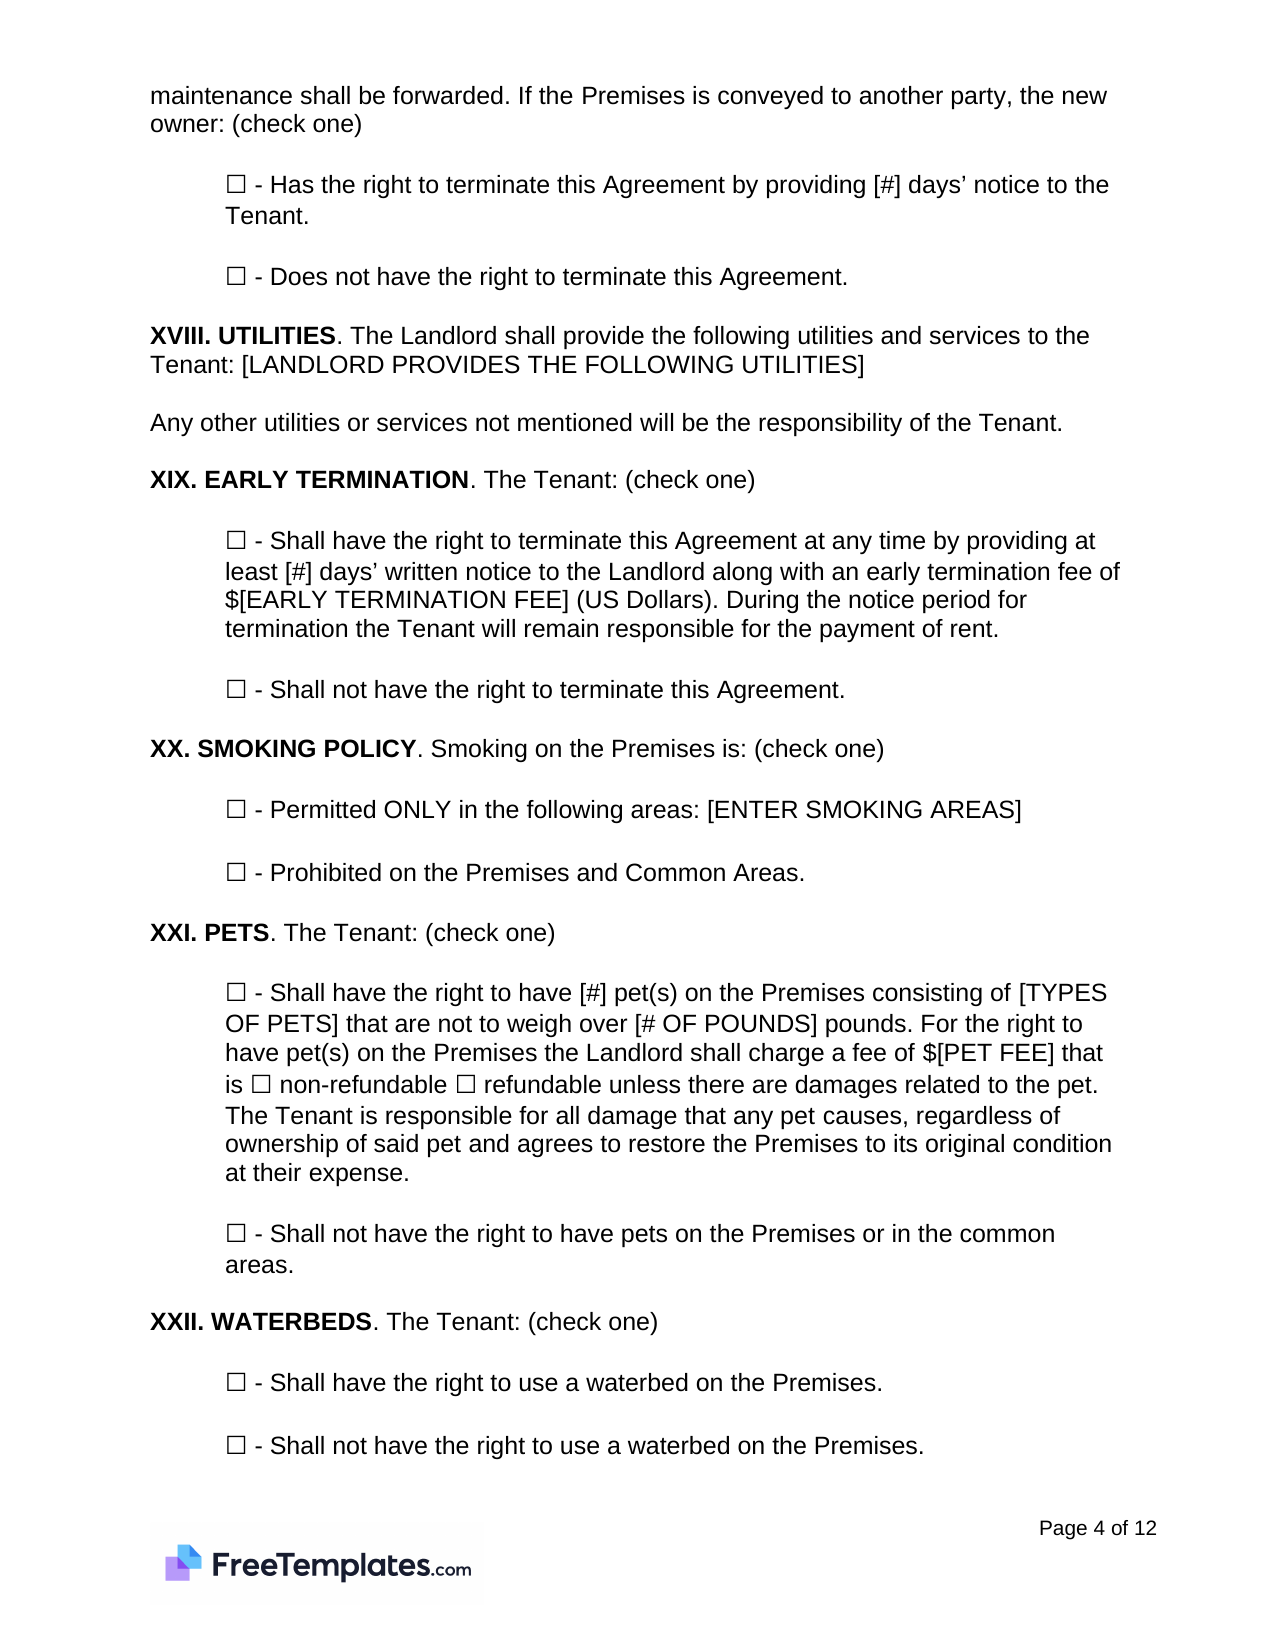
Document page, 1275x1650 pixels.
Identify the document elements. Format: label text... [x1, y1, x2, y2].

text ☐ - Permitted ONLY in the following areas: [ENTER SMOKING AREAS] [225, 792, 1125, 826]
text XXI. PETS. The Tenant: (check one) [150, 917, 1125, 946]
text ☐ - Shall not have the right to terminate this Agreement. [225, 672, 1125, 706]
text ☐ - Has the right to terminate this Agreement by providing [#] days’ notice to the Tenant. [225, 167, 1125, 230]
text Any other utilities or services not mentioned will be the responsibility of the Tenant. [150, 407, 1125, 436]
text ☐ - Shall not have the right to use a waterbed on the Premises. [225, 1427, 1125, 1462]
text ☐ - Shall have the right to have [#] pet(s) on the Premises consisting of [TYPES OF PETS] that are not to weigh over [# OF POUNDS] pounds. For the right to have pet(s) on the Premises the Landlord shall charge a fee of $[PET FEE] that is ☐ non-refundable ☐ refundable unless there are damages related to the pet. The Tenant is responsible for all damage that any pet causes, regardless of ownership of said pet and agrees to restore the Premises to its original condition at their expense. [225, 975, 1125, 1187]
text ☐ - Shall have the right to use a waterbed on the Premises. [225, 1365, 1125, 1399]
text ☐ - Shall have the right to terminate this Agreement at any time by providing at least [#] days’ written notice to the Landlord along with an early termination fee of $[EARLY TERMINATION FEE] (US Dollars). During the notice period for termination the Tenant will remain responsible for the payment of rent. [225, 522, 1125, 643]
text XVIII. UTILITIES. The Landlord shall provide the following utilities and services to the Tenant: [LANDLORD PROVIDES THE FOLLOWING UTILITIES] [150, 321, 1125, 379]
text XXII. WATERBEDS. The Tenant: (check one) [150, 1307, 1125, 1336]
text XX. SMOKING POLICY. Smoking on the Premises is: (check one) [150, 734, 1125, 763]
text ☐ - Shall not have the right to have pets on the Premises or in the common areas. [225, 1216, 1125, 1278]
text ☐ - Does not have the right to terminate this Agreement. [225, 258, 1125, 292]
text ☐ - Prohibited on the Premises and Common Areas. [225, 855, 1125, 889]
text maintenance shall be forwarded. If the Premises is conveyed to another party, the new owner: (check one) [150, 81, 1125, 138]
text XIX. EARLY TERMINATION. The Tenant: (check one) [150, 465, 1125, 494]
